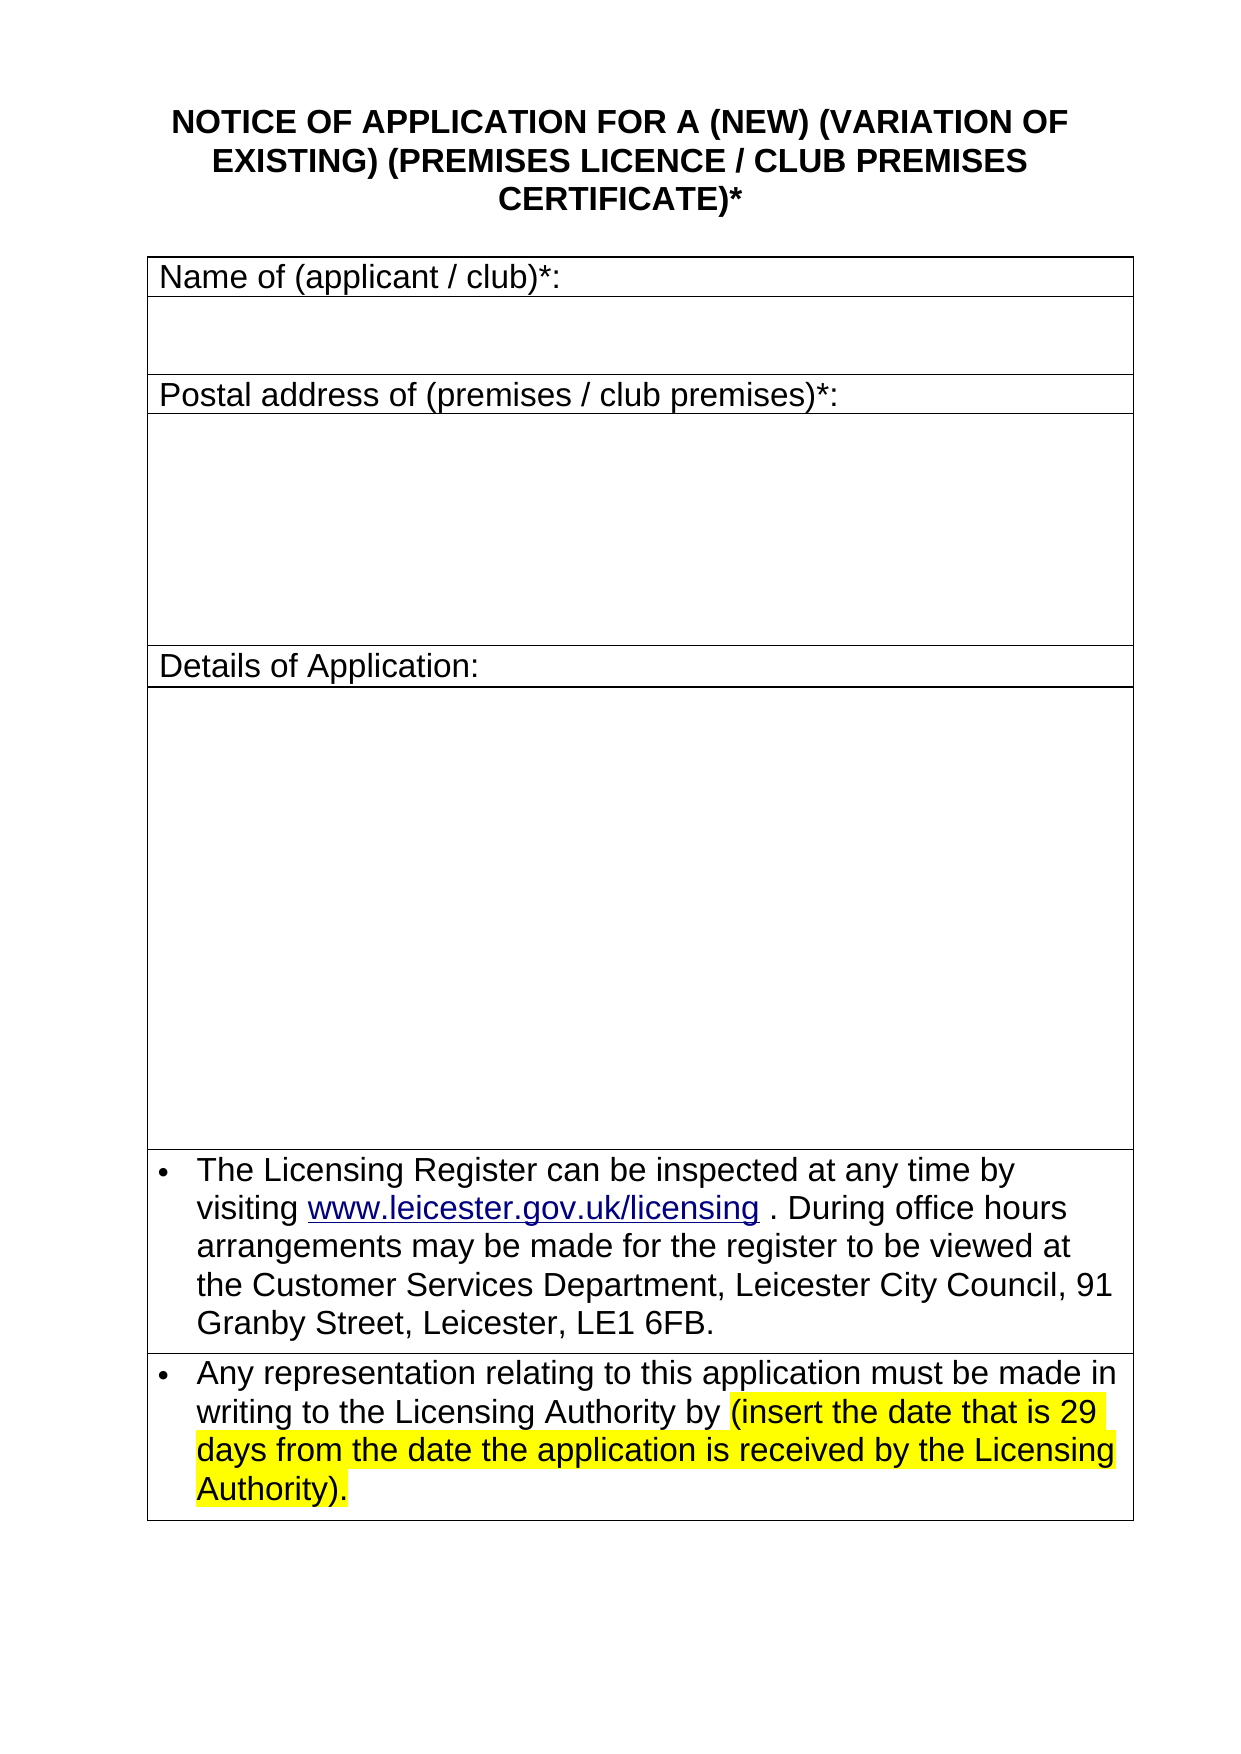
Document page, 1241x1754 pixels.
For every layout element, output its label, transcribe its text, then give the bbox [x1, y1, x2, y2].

title NOTICE OF APPLICATION FOR A (NEW) (VARIATION OF EXISTING) (PREMISES LICENCE / CLUB PREMISES CERTIFICATE)* [148, 103, 1092, 218]
table_cell [148, 297, 1133, 374]
table_cell Any representation relating to this application must be made in writing to the Licensing Authority by (insert the date that is 29 days from the date the application is received by the Licensing Authority). [148, 1354, 1133, 1519]
table_cell [148, 414, 1133, 645]
table_cell The Licensing Register can be inspected at any time by visiting www.leicester.gov.uk/licensing . During office hours arrangements may be made for the register to be viewed at the Customer Services Department, Leicester City Council, 91 Granby Street, Leicester, LE1 6FB. [148, 1150, 1133, 1352]
table_cell Details of Application: [148, 646, 1133, 686]
table_cell Postal address of (premises / club premises)*: [148, 375, 1133, 413]
table_cell [148, 688, 1133, 1149]
table_header Name of (applicant / club)*: [148, 258, 1133, 296]
